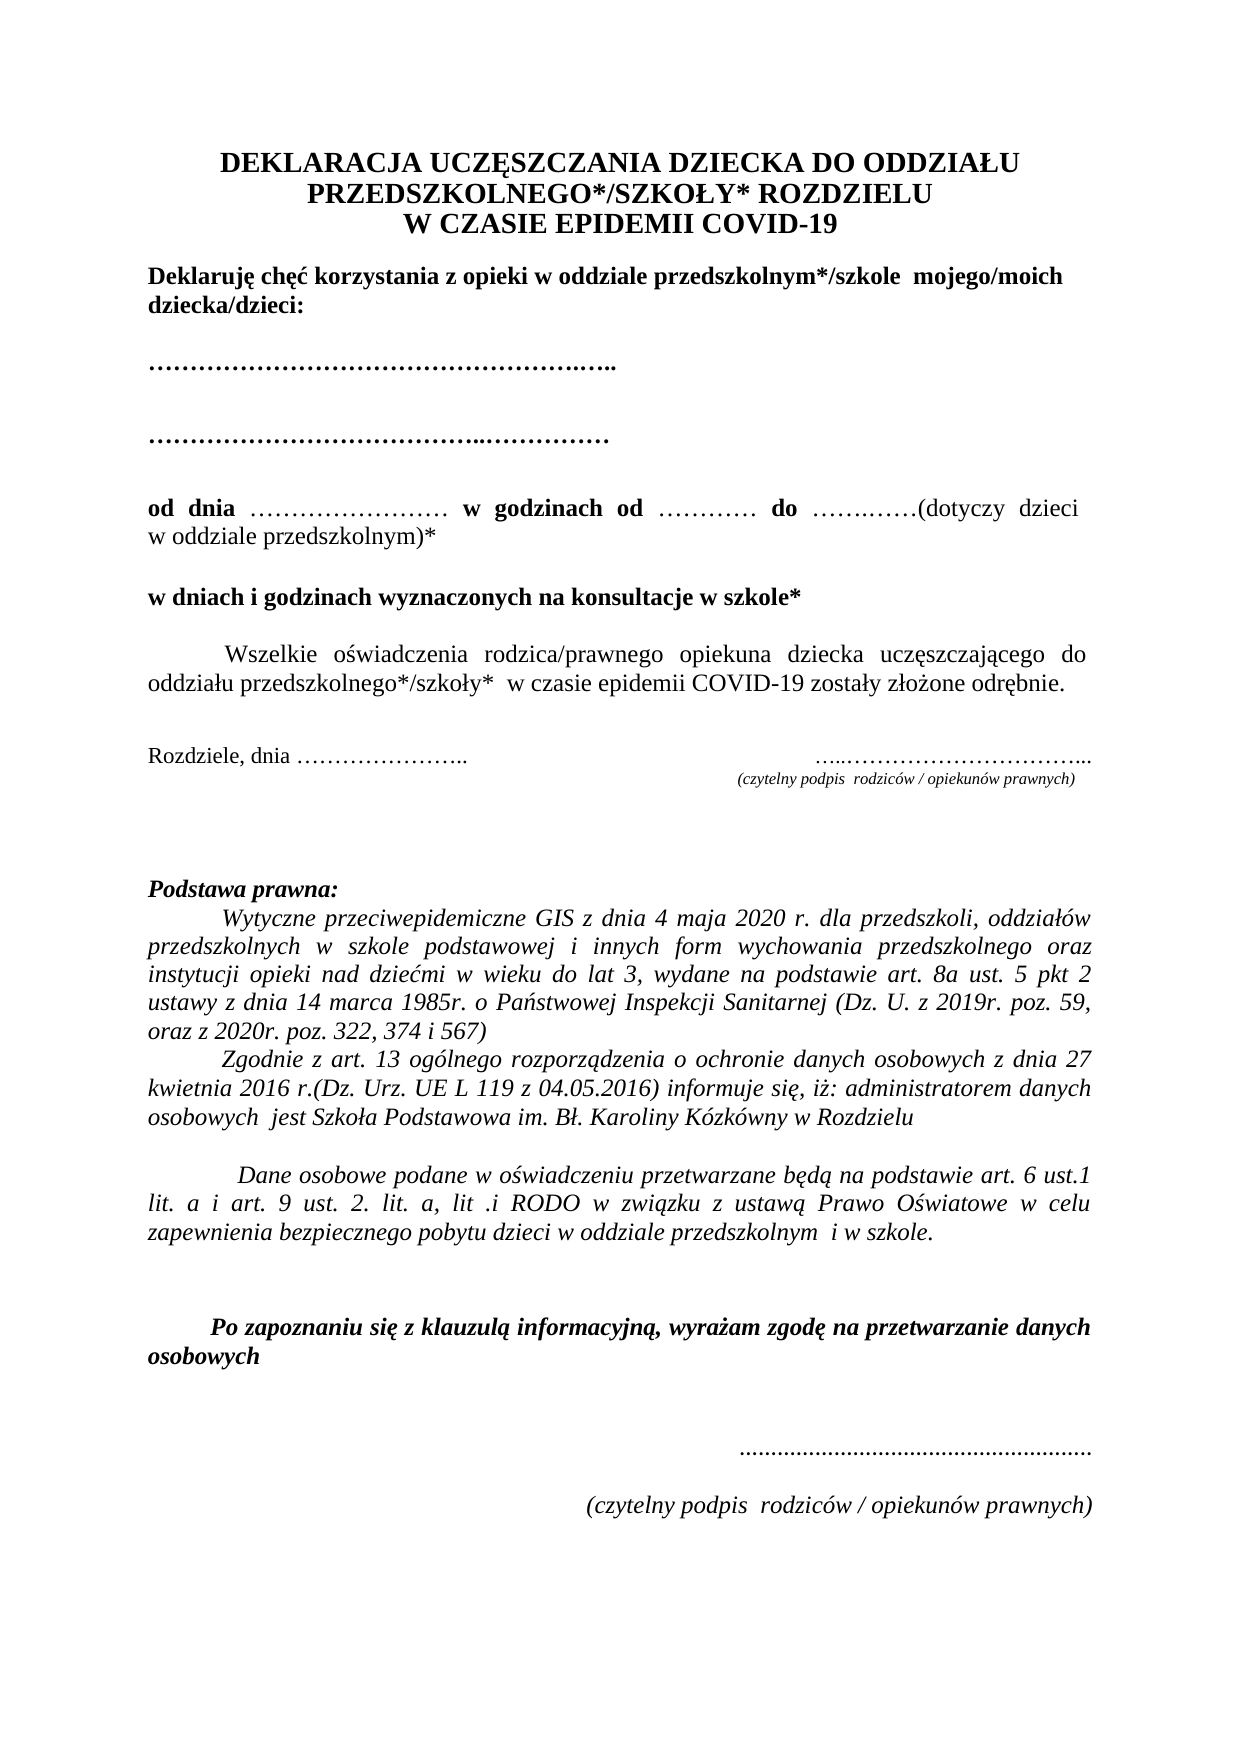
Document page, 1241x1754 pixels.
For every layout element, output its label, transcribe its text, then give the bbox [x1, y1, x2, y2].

text od dnia …………………… w godzinach od ………… do …….……(dotyczy dzieci w oddziale przedszkolnym)* [148, 493, 1093, 550]
text w dniach i godzinach wyznaczonych na konsultacje w szkole* [148, 581, 1093, 611]
text Wszelkie oświadczenia rodzica/prawnego opiekuna dziecka uczęszczającego do oddziału przedszkolnego*/szkoły* w czasie epidemii COVID-19 zostały złożone odrębnie. [148, 640, 1087, 696]
text W CZASIE EPIDEMII COVID-19 [148, 209, 1093, 240]
text Wytyczne przeciwepidemiczne GIS z dnia 4 maja 2020 r. dla przedszkoli, oddziałów przedszkolnych w szkole podstawowej i innych form wychowania przedszkolnego oraz instytucji opieki nad dziećmi w wieku do lat 3, wydane na podstawie art. 8a ust. 5 pkt 2 ustawy z dnia 14 marca 1985r. o Państwowej Inspekcji Sanitarnej (Dz. U. z 2019r. poz. 59, oraz z 2020r. poz. 322, 374 i 567) [148, 903, 1093, 1044]
text Dane osobowe podane w oświadczeniu przetwarzane będą na podstawie art. 6 ust.1 lit. a i art. 9 ust. 2. lit. a, lit .i RODO w związku z ustawą Prawo Oświatowe w celu zapewnienia bezpiecznego pobytu dzieci w oddziale przedszkolnym i w szkole. [148, 1160, 1093, 1246]
text Rozdziele, dnia ………………….. …..…………………………... [148, 742, 1093, 768]
text Po zapoznaniu się z klauzulą informacyjną, wyrażam zgodę na przetwarzanie danych osobowych [148, 1312, 1093, 1370]
text (czytelny podpis rodziców / opiekunów prawnych) [148, 1491, 1093, 1519]
text Podstawa prawna: [148, 874, 1093, 903]
text …………………………………………….….. [148, 347, 1093, 376]
text DEKLARACJA UCZĘSZCZANIA DZIECKA DO ODDZIAŁU PRZEDSZKOLNEGO*/SZKOŁY* ROZDZIELU [148, 148, 1093, 209]
text Zgodnie z art. 13 ogólnego rozporządzenia o ochronie danych osobowych z dnia 27 kwietnia 2016 r.(Dz. Urz. UE L 119 z 04.05.2016) informuje się, iż: administratorem danych osobowych jest Szkoła Podstawowa im. Bł. Karoliny Kózkówny w Rozdzielu [148, 1044, 1093, 1131]
text (czytelny podpis rodziców / opiekunów prawnych) [737, 768, 1093, 788]
text …………………………………..…………… [148, 420, 1093, 449]
text ........................................................ [148, 1431, 1093, 1461]
text Deklaruję chęć korzystania z opieki w oddziale przedszkolnym*/szkole mojego/moich dziecka/dzieci: [148, 261, 1093, 318]
